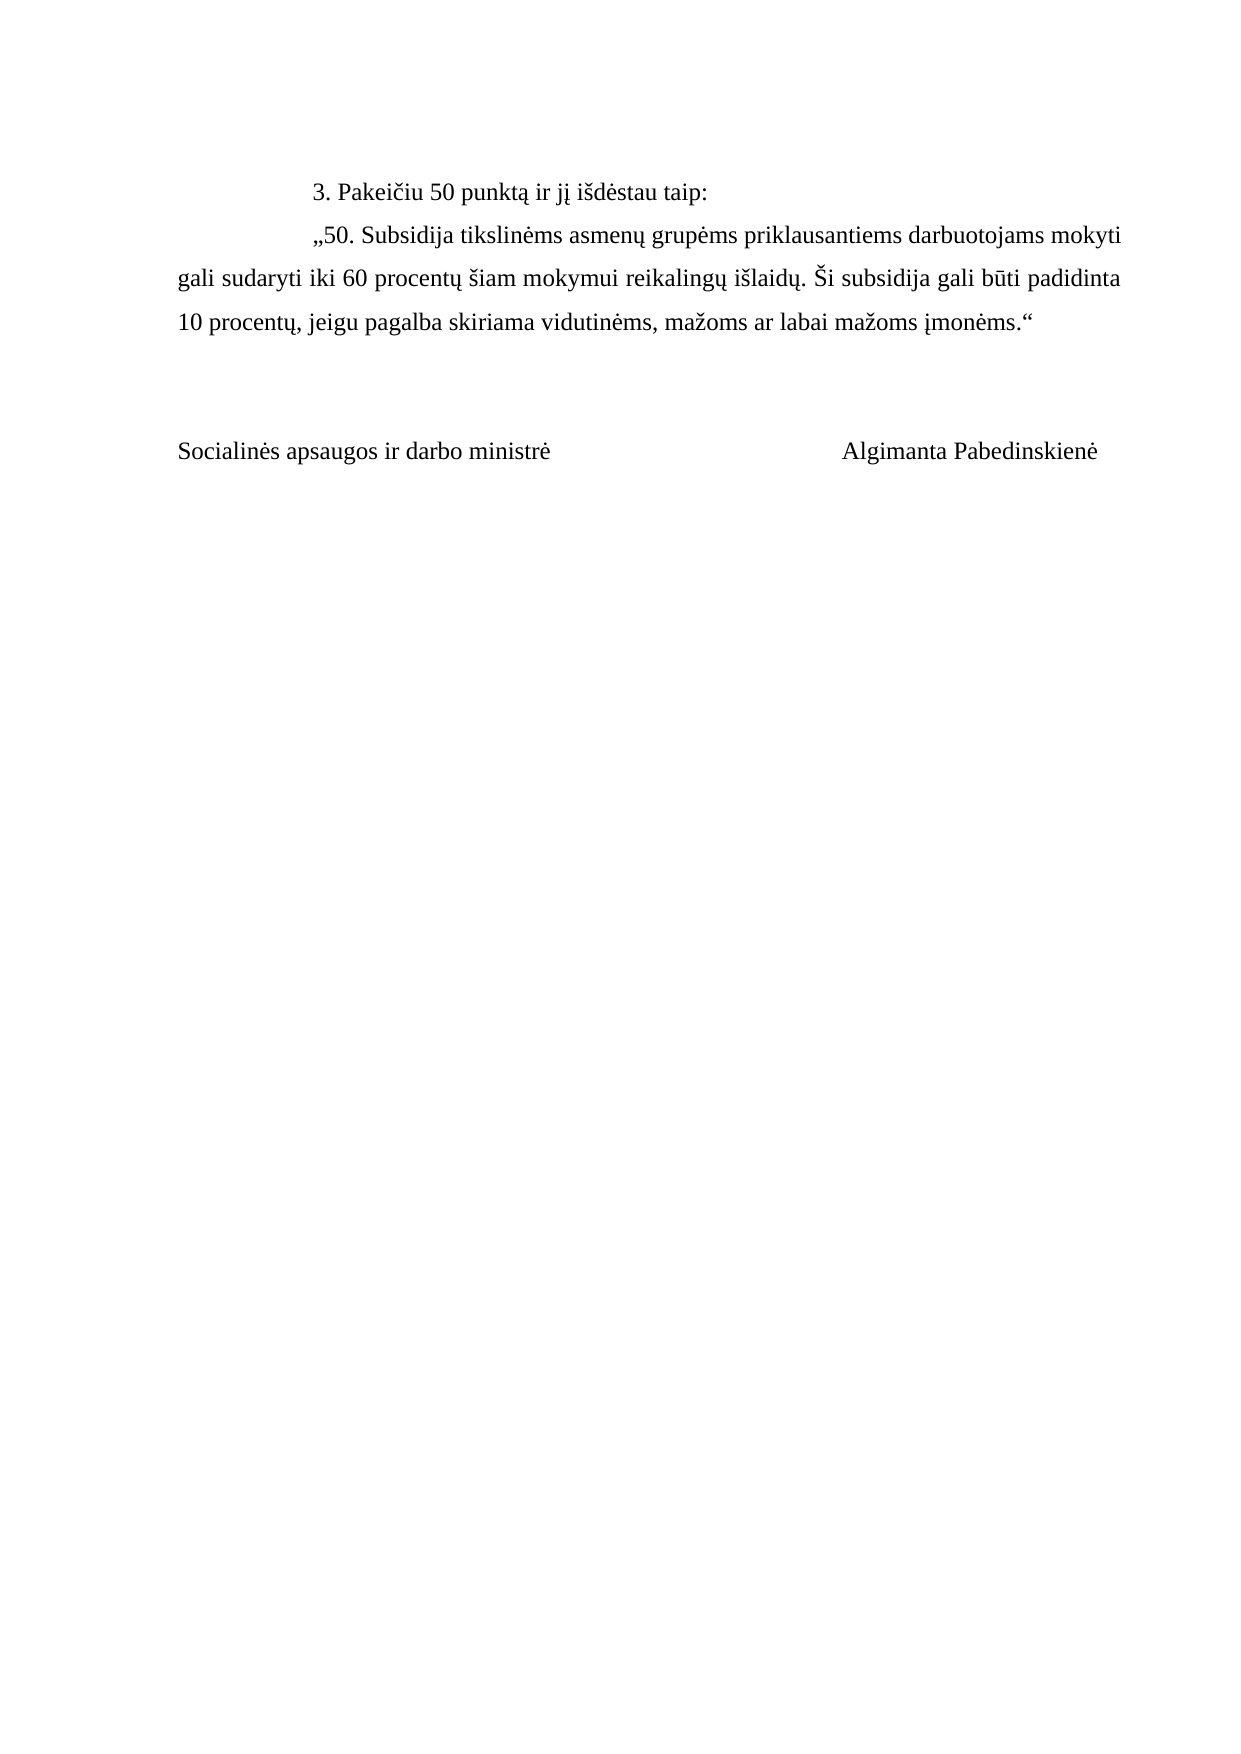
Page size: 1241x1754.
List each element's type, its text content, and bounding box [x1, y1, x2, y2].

text Socialinės apsaugos ir darbo ministrė Algimanta Pabedinskienė [177, 436, 1122, 465]
text „50. Subsidija tikslinėms asmenų grupėms priklausantiems darbuotojams mokyti gali sudaryti iki 60 procentų šiam mokymui reikalingų išlaidų. Ši subsidija gali būti padidinta 10 procentų, jeigu pagalba skiriama vidutinėms, mažoms ar labai mažoms įmonėms.“ [177, 220, 1122, 335]
text 3. Pakeičiu 50 punktą ir jį išdėstau taip: [177, 177, 1122, 206]
